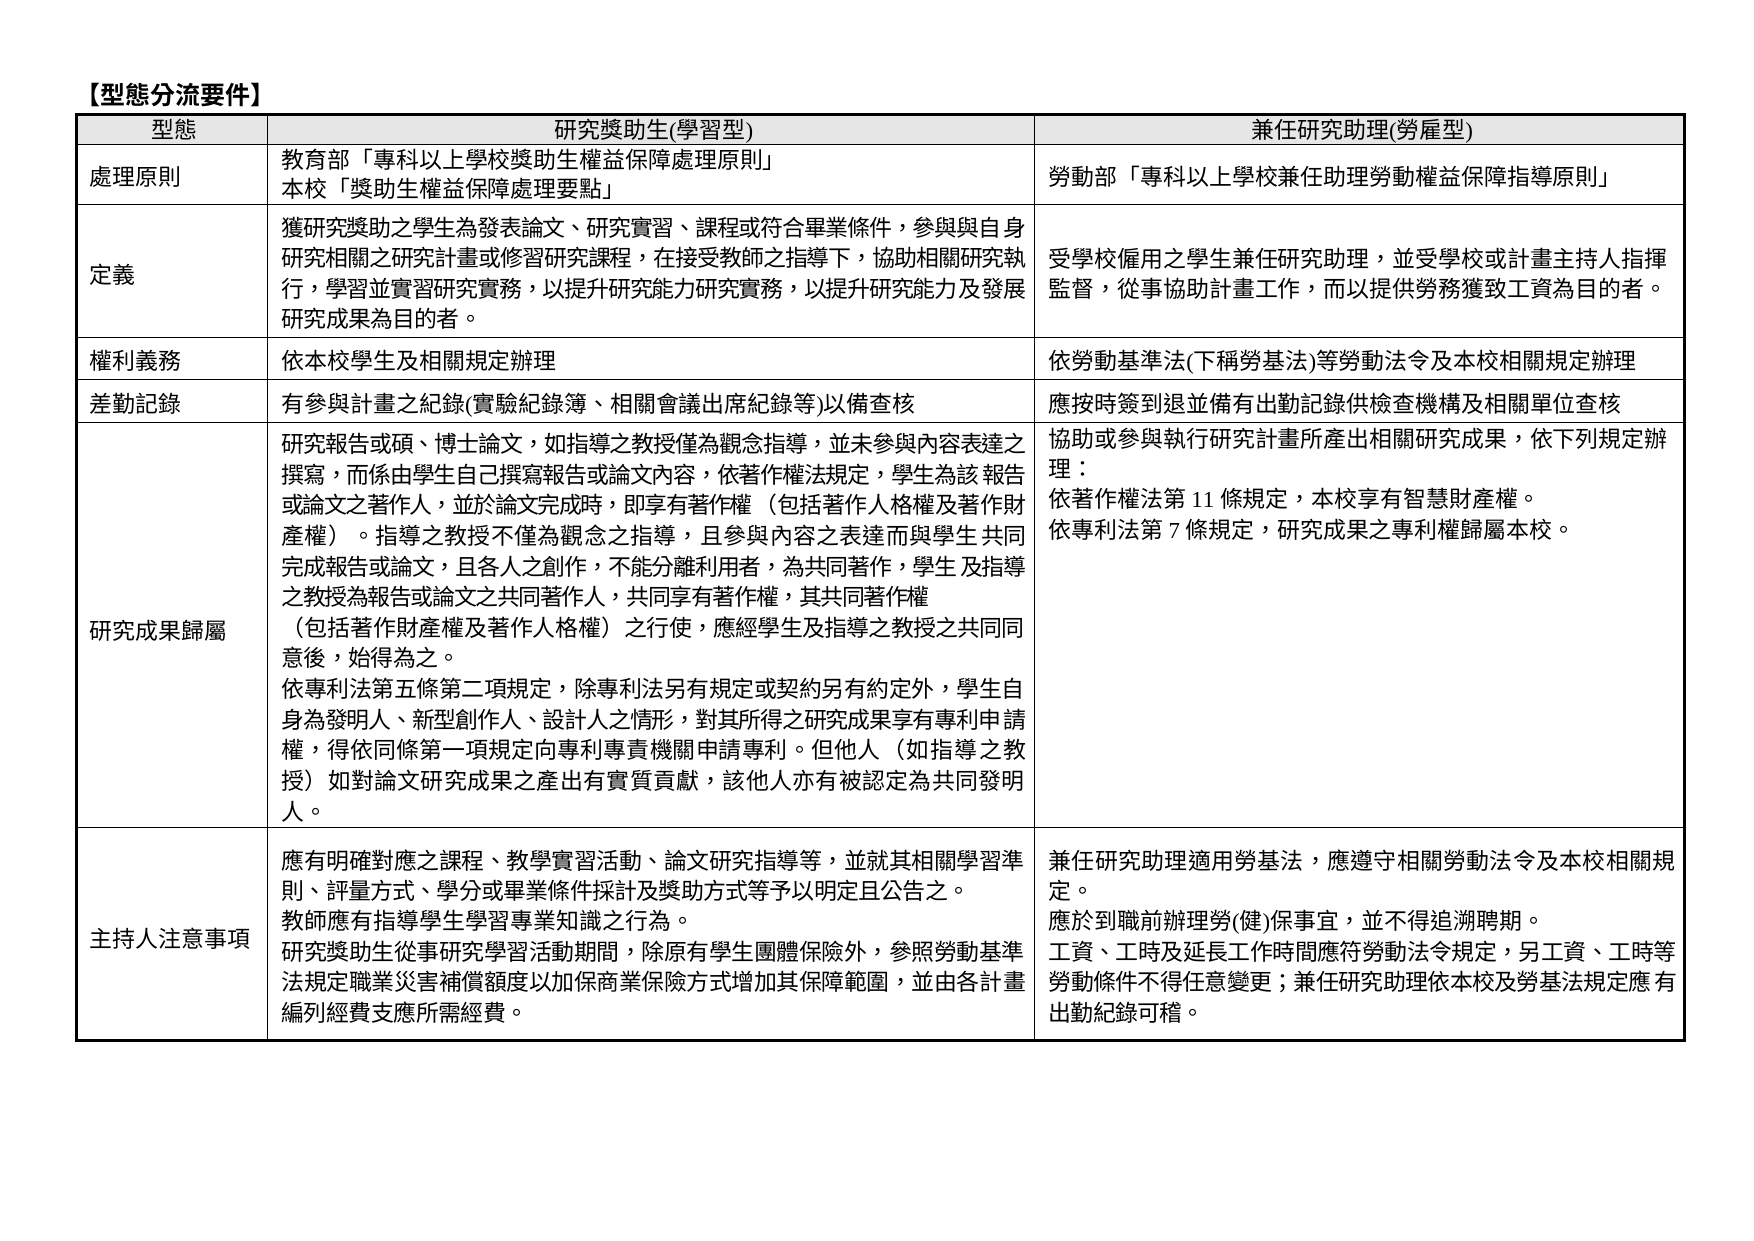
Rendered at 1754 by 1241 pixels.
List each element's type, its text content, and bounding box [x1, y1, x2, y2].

table_cell 研究報告或碩、博士論文，如指導之教授僅為觀念指導，並未參與內容表達之撰寫，而係由學生自己撰寫報告或論文內容，依著作權法規定，學生為該報告或論文之著作人，並於論文完成時，即享有著作權（包括著作人格權及著作財產權）。指導之教授不僅為觀念之指導，且參與內容之表達而與學生共同完成報告或論文，且各人之創作，不能分離利用者，為共同著作，學生及指導之教授為報告或論文之共同著作人，共同享有著作權，其共同著作權 （包括著作財產權及著作人格權）之行使，應經學生及指導之教授之共同同意後，始得為之。 依專利法第五條第二項規定，除專利法另有規定或契約另有約定外，學生自身為發明人、新型創作人、設計人之情形，對其所得之研究成果享有專利申請權，得依同條第一項規定向專利專責機關申請專利。但他人（如指導之教授）如對論文研究成果之產出有實質貢獻，該他人亦有被認定為共同發明人。 [268, 423, 1034, 827]
table_header 兼任研究助理(勞雇型) [1035, 116, 1683, 144]
table_cell 定義 [78, 205, 267, 337]
table_cell 有參與計畫之紀錄(實驗紀錄簿、相關會議出席紀錄等)以備查核 [268, 380, 1034, 422]
table_cell 依本校學生及相關規定辦理 [268, 338, 1034, 379]
table_header 型態 [78, 116, 267, 144]
table_cell 受學校僱用之學生兼任研究助理，並受學校或計畫主持人指揮監督，從事協助計畫工作，而以提供勞務獲致工資為目的者。 [1035, 205, 1683, 337]
table_cell 依勞動基準法(下稱勞基法)等勞動法令及本校相關規定辦理 [1035, 338, 1683, 379]
table_cell 教育部「專科以上學校獎助生權益保障處理原則」 本校「獎助生權益保障處理要點」 [268, 145, 1034, 203]
table_cell 研究成果歸屬 [78, 423, 267, 827]
table_cell 主持人注意事項 [78, 828, 267, 1039]
table_cell 勞動部「專科以上學校兼任助理勞動權益保障指導原則」 [1035, 145, 1683, 203]
table_cell 應按時簽到退並備有出勤記錄供檢查機構及相關單位查核 [1035, 380, 1683, 422]
table_cell 差勤記錄 [78, 380, 267, 422]
text 【型態分流要件】 [75, 76, 1700, 112]
table_cell 處理原則 [78, 145, 267, 203]
table_cell 權利義務 [78, 338, 267, 379]
table_cell 獲研究獎助之學生為發表論文、研究實習、課程或符合畢業條件，參與與自身研究相關之研究計畫或修習研究課程，在接受教師之指導下，協助相關研究執行，學習並實習研究實務，以提升研究能力研究實務，以提升研究能力及發展研究成果為目的者。 [268, 205, 1034, 337]
table_cell 應有明確對應之課程、教學實習活動、論文研究指導等，並就其相關學習準則、評量方式、學分或畢業條件採計及獎助方式等予以明定且公告之。 教師應有指導學生學習專業知識之行為。 研究獎助生從事研究學習活動期間，除原有學生團體保險外，參照勞動基準法規定職業災害補償額度以加保商業保險方式增加其保障範圍，並由各計畫編列經費支應所需經費。 [268, 828, 1034, 1039]
table_header 研究獎助生(學習型) [268, 116, 1034, 144]
table_cell 協助或參與執行研究計畫所產出相關研究成果，依下列規定辦理： 依著作權法第 11 條規定，本校享有智慧財產權。 依專利法第 7 條規定，研究成果之專利權歸屬本校。 [1035, 423, 1683, 827]
table_cell 兼任研究助理適用勞基法，應遵守相關勞動法令及本校相關規定。 應於到職前辦理勞(健)保事宜，並不得追溯聘期。 工資、工時及延長工作時間應符勞動法令規定，另工資、工時等勞動條件不得任意變更；兼任研究助理依本校及勞基法規定應有出勤紀錄可稽。 [1035, 828, 1683, 1039]
